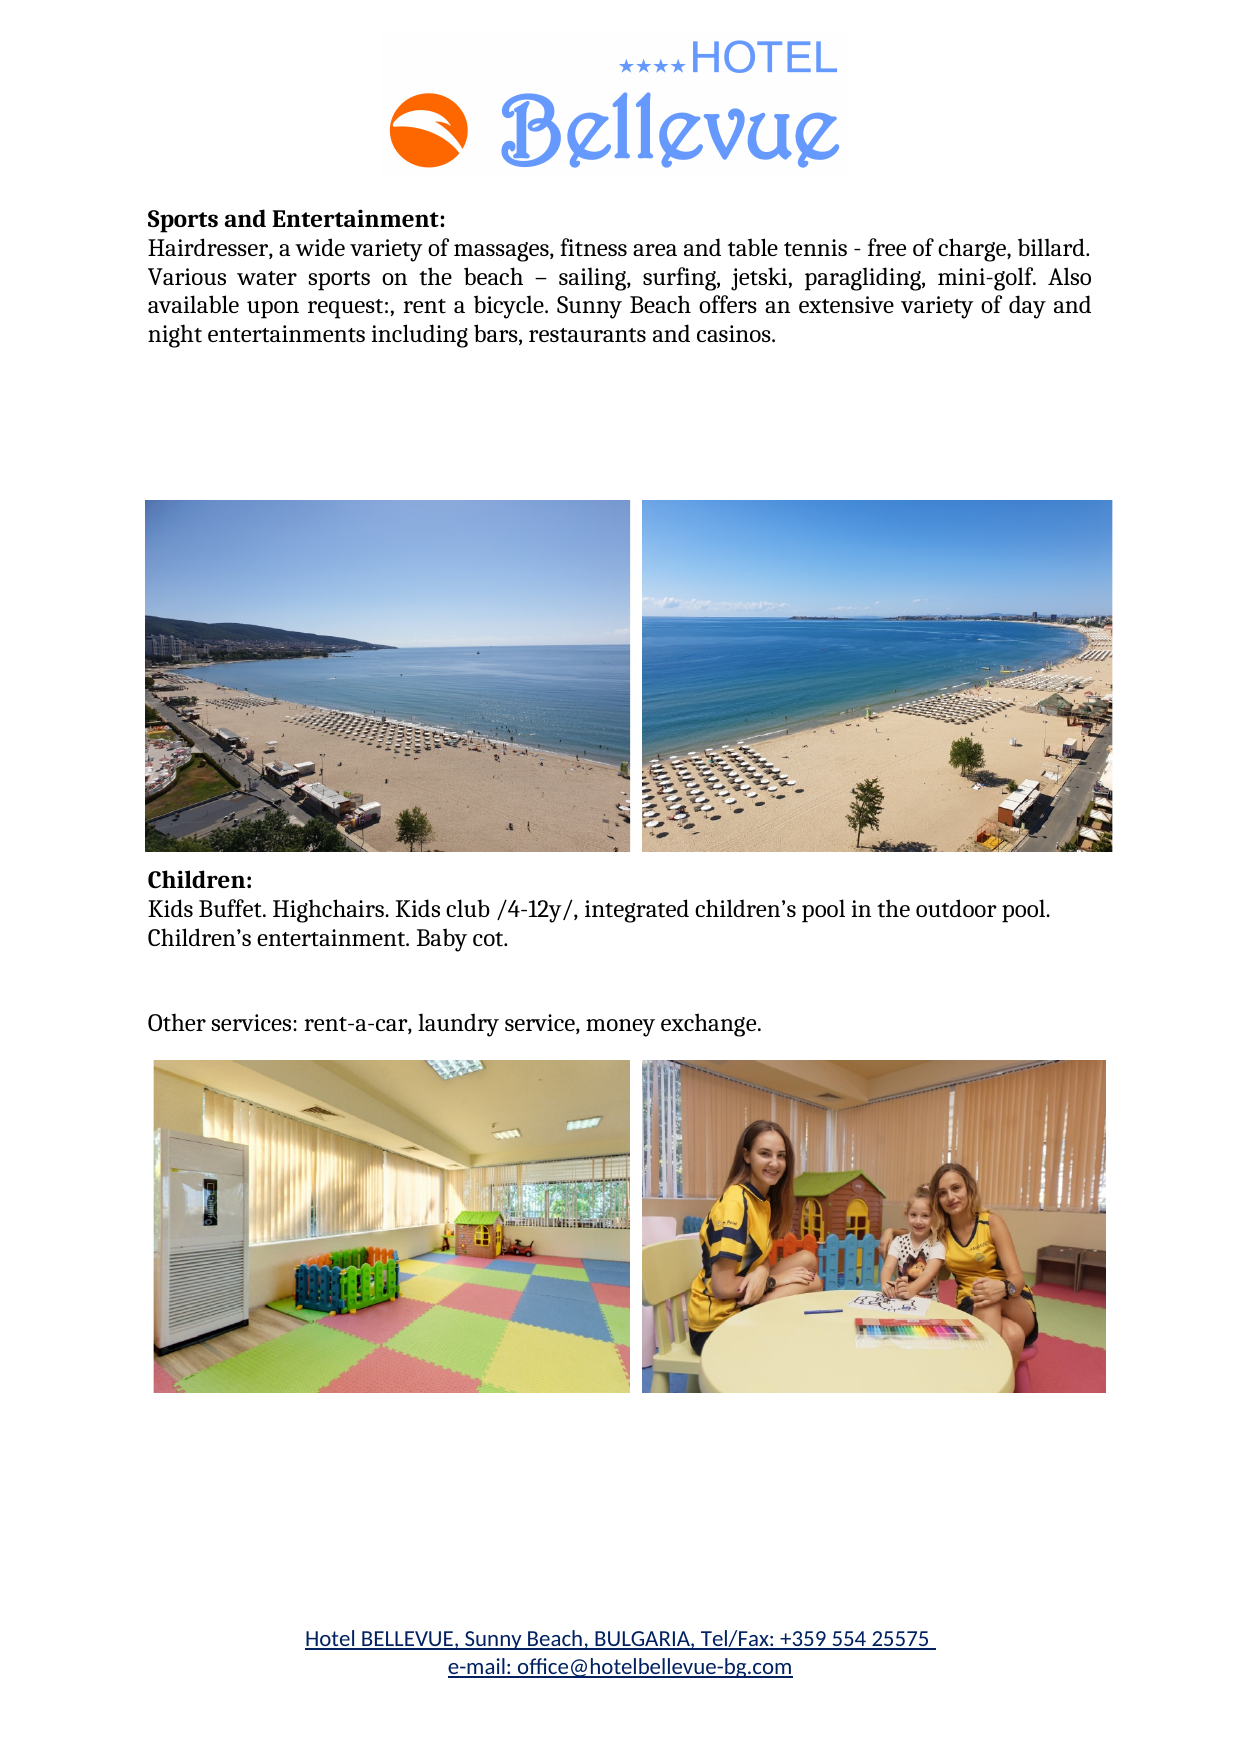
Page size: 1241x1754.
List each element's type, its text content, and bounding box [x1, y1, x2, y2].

text Hairdresser, a wide variety of massages, fitness area and table tennis - free of charge, billard. Various water sports on the beach – sailing, surfing, jetski, paragliding, mini-golf. Also available upon request:, rent a bicycle. Sunny Beach offers an extensive variety of day and night entertainments including bars, restaurants and casinos. [148, 234, 1093, 349]
text Kids Buffet. Highchairs. Kids club /4-12y/, integrated children’s pool in the outdoor pool. Children’s entertainment. Baby cot. [148, 895, 1093, 953]
text Children: [148, 493, 1093, 895]
text Sports and Entertainment: [148, 205, 1093, 234]
text Other services: rent-a-car, laundry service, money exchange. [148, 1009, 1093, 1038]
